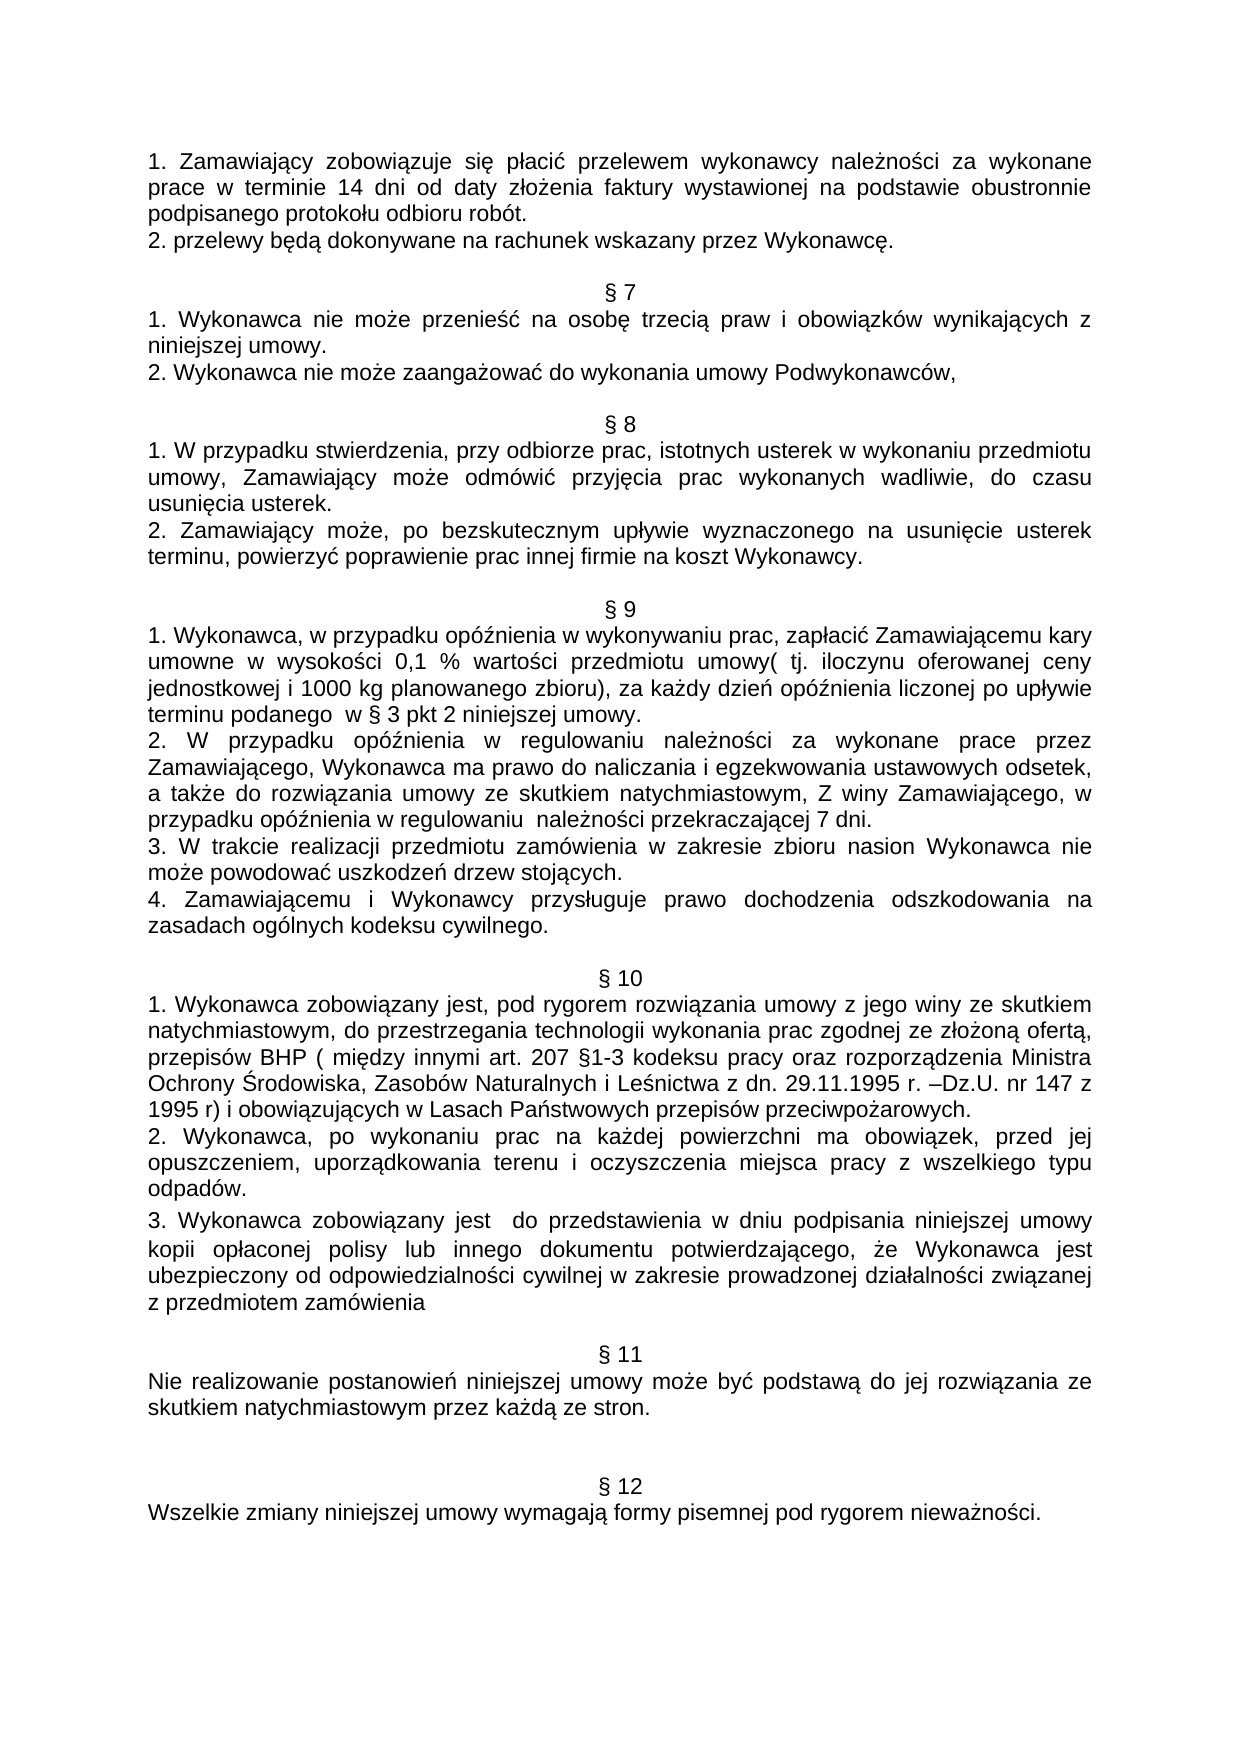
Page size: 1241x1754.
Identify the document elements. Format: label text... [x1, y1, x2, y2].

text 1. Wykonawca zobowiązany jest, pod rygorem rozwiązania umowy z jego winy ze skutkiem natychmiastowym, do przestrzegania technologii wykonania prac zgodnej ze złożoną ofertą, przepisów BHP ( między innymi art. 207 §1-3 kodeksu pracy oraz rozporządzenia Ministra Ochrony Środowiska, Zasobów Naturalnych i Leśnictwa z dn. 29.11.1995 r. –Dz.U. nr 147 z 1995 r) i obowiązujących w Lasach Państwowych przepisów przeciwpożarowych. [148, 991, 1093, 1123]
text 2. przelewy będą dokonywane na rachunek wskazany przez Wykonawcę. [148, 227, 1093, 253]
text 2. Wykonawca, po wykonaniu prac na każdej powierzchni ma obowiązek, przed jej opuszczeniem, uporządkowania terenu i oczyszczenia miejsca pracy z wszelkiego typu odpadów. [148, 1123, 1093, 1202]
text 1. Wykonawca nie może przenieść na osobę trzecią praw i obowiązków wynikających z niniejszej umowy. [148, 306, 1093, 358]
text 3. Wykonawca zobowiązany jest do przedstawienia w dniu podpisania niniejszej umowy kopii opłaconej polisy lub innego dokumentu potwierdzającego, że Wykonawca jest ubezpieczony od odpowiedzialności cywilnej w zakresie prowadzonej działalności związanej z przedmiotem zamówienia [148, 1202, 1093, 1315]
text 1. Zamawiający zobowiązuje się płacić przelewem wykonawcy należności za wykonane prace w terminie 14 dni od daty złożenia faktury wystawionej na podstawie obustronnie podpisanego protokołu odbioru robót. [148, 148, 1093, 227]
text § 12 [148, 1473, 1093, 1499]
text 2. Zamawiający może, po bezskutecznym upływie wyznaczonego na usunięcie usterek terminu, powierzyć poprawienie prac innej firmie na koszt Wykonawcy. [148, 517, 1093, 569]
text 2. Wykonawca nie może zaangażować do wykonania umowy Podwykonawców, [148, 358, 1093, 385]
text 1. W przypadku stwierdzenia, przy odbiorze prac, istotnych usterek w wykonaniu przedmiotu umowy, Zamawiający może odmówić przyjęcia prac wykonanych wadliwie, do czasu usunięcia usterek. [148, 437, 1093, 517]
text § 8 [148, 411, 1093, 437]
text 4. Zamawiającemu i Wykonawcy przysługuje prawo dochodzenia odszkodowania na zasadach ogólnych kodeksu cywilnego. [148, 886, 1093, 938]
text § 9 [148, 596, 1093, 622]
text Nie realizowanie postanowień niniejszej umowy może być podstawą do jej rozwiązania ze skutkiem natychmiastowym przez każdą ze stron. [148, 1368, 1093, 1420]
text 2. W przypadku opóźnienia w regulowaniu należności za wykonane prace przez Zamawiającego, Wykonawca ma prawo do naliczania i egzekwowania ustawowych odsetek, a także do rozwiązania umowy ze skutkiem natychmiastowym, Z winy Zamawiającego, w przypadku opóźnienia w regulowaniu należności przekraczającej 7 dni. [148, 727, 1093, 833]
text Wszelkie zmiany niniejszej umowy wymagają formy pisemnej pod rygorem nieważności. [148, 1499, 1093, 1526]
text § 11 [148, 1341, 1093, 1368]
text § 10 [148, 964, 1093, 991]
text 1. Wykonawca, w przypadku opóźnienia w wykonywaniu prac, zapłacić Zamawiającemu kary umowne w wysokości 0,1 % wartości przedmiotu umowy( tj. iloczynu oferowanej ceny jednostkowej i 1000 kg planowanego zbioru), za każdy dzień opóźnienia liczonej po upływie terminu podanego w § 3 pkt 2 niniejszej umowy. [148, 622, 1093, 727]
text § 7 [148, 279, 1093, 306]
text 3. W trakcie realizacji przedmiotu zamówienia w zakresie zbioru nasion Wykonawca nie może powodować uszkodzeń drzew stojących. [148, 833, 1093, 886]
